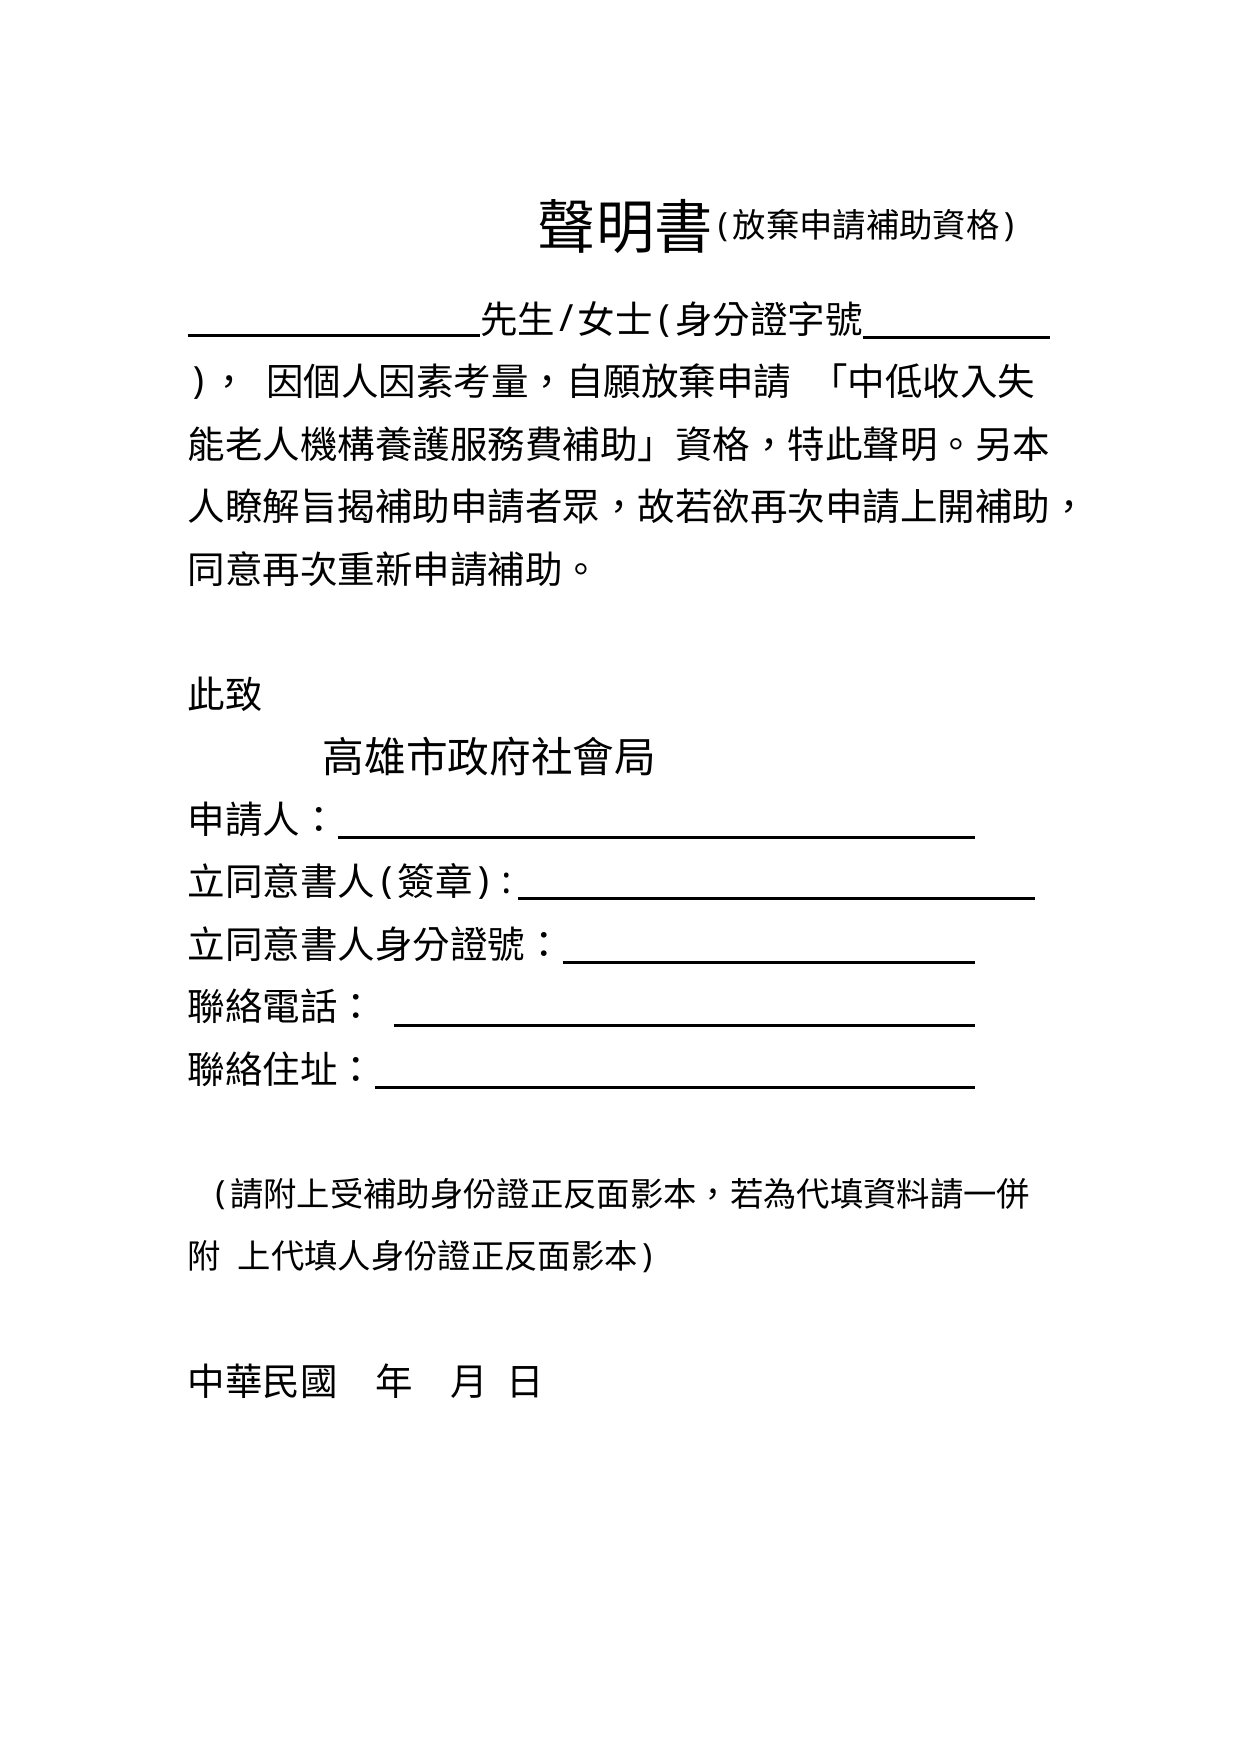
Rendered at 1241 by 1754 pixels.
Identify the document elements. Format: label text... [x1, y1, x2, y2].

text 立同意書人(簽章): [187, 838, 1053, 900]
text 聲明書(放棄申請補助資格) [187, 150, 1053, 275]
text 申請人： [187, 775, 1053, 838]
text 此致 [187, 650, 1053, 713]
text (請附上受補助身份證正反面影本，若為代填資料請一併附 上代填人身份證正反面影本) [187, 1150, 1053, 1275]
text 先生/女士(身分證字號 )， 因個人因素考量，自願放棄申請 「中低收入失能老人機構養護服務費補助」資格，特此聲明。另本人瞭解旨揭補助申請者眾，故若欲再次申請上開補助，同意再次重新申請補助。 [187, 275, 1053, 588]
text 立同意書人身分證號： [187, 900, 1053, 963]
text 聯絡住址： [187, 1025, 1053, 1088]
text 中華民國 年 月 日 [187, 1338, 1053, 1400]
text 高雄市政府社會局 [187, 713, 1053, 775]
text 聯絡電話： [187, 963, 1053, 1025]
